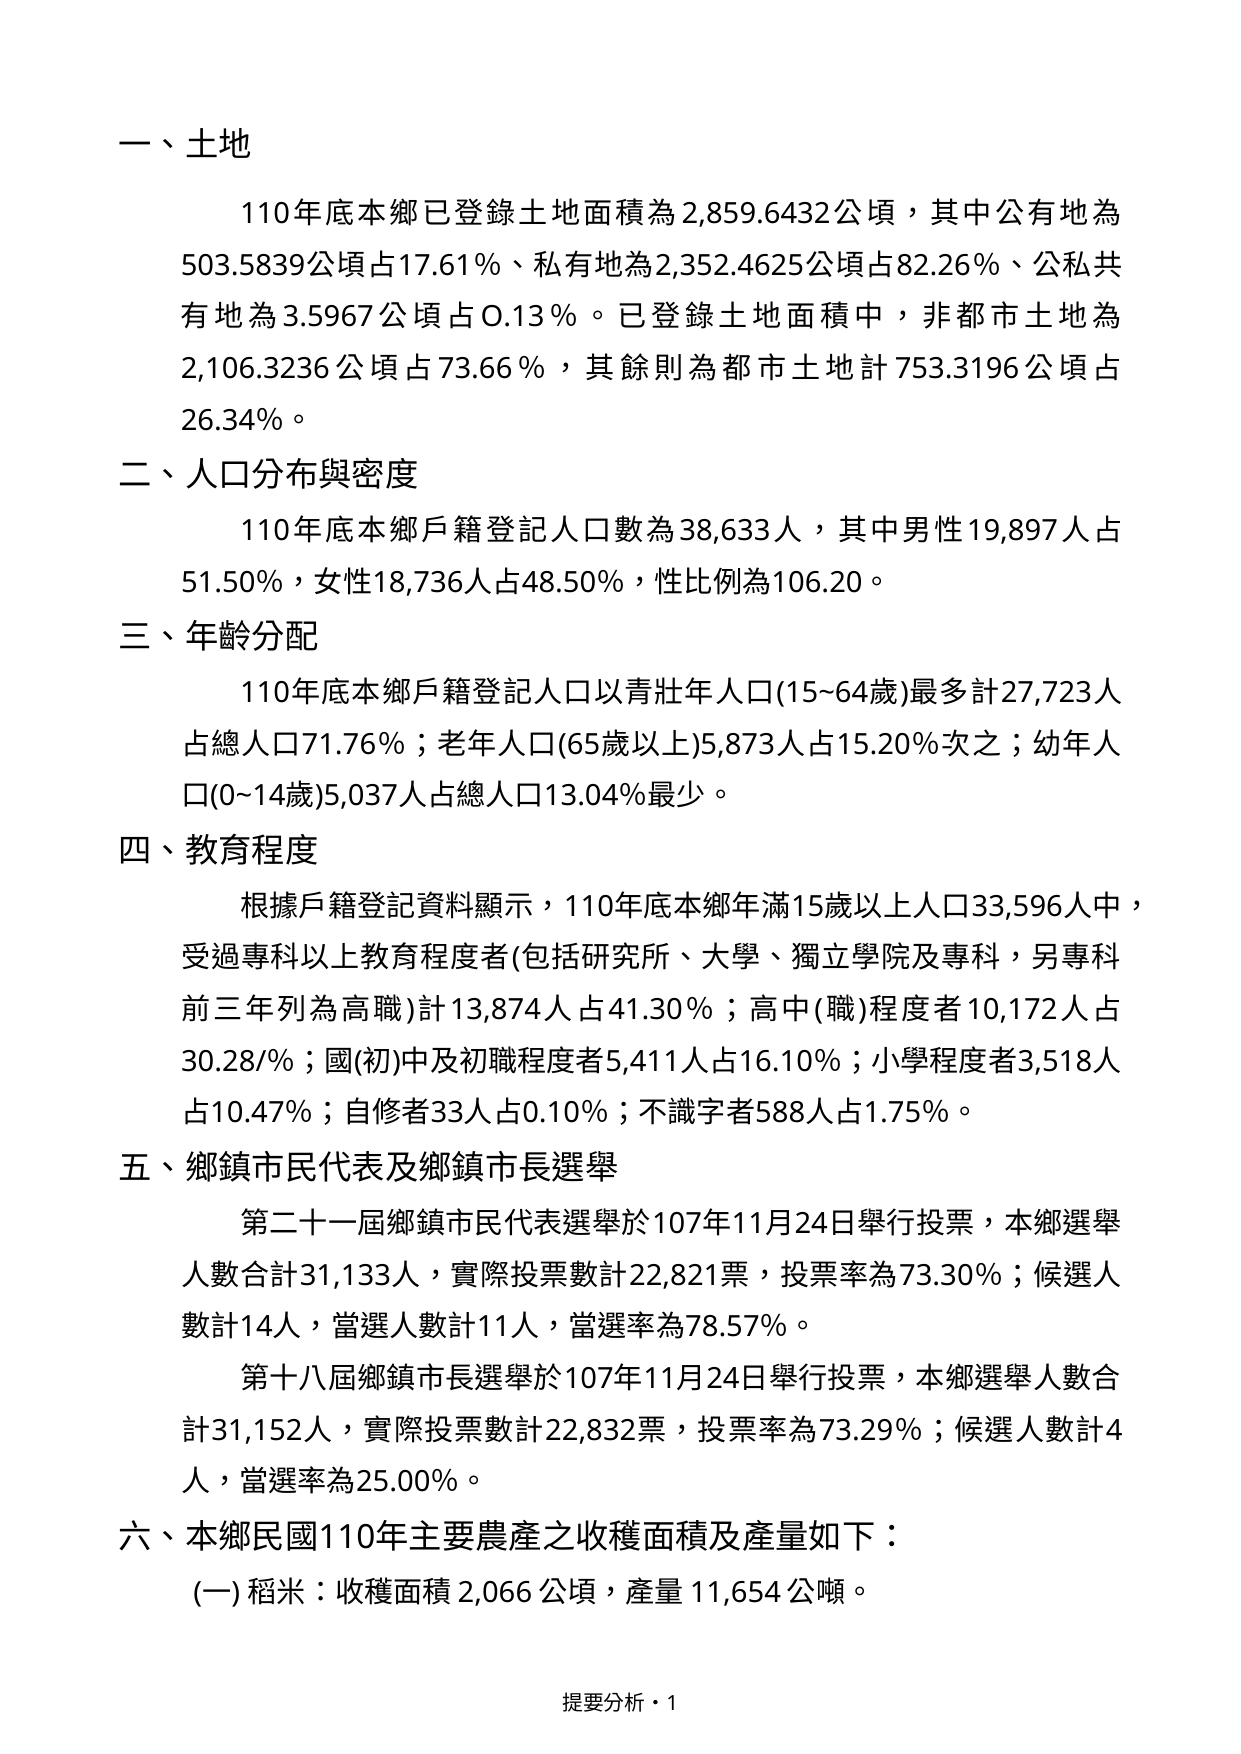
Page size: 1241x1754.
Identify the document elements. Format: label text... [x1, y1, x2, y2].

text 110年底本鄉戶籍登記人口數為38,633人，其中男性19,897人占51.50％，女性18,736人占48.50％，性比例為106.20。 [181, 506, 1122, 601]
text 根據戶籍登記資料顯示，110年底本鄉年滿15歲以上人口33,596人中，受過專科以上教育程度者(包括研究所、大學、獨立學院及專科，另專科前三年列為高職)計13,874人占41.30％；高中(職)程度者10,172人占30.28/％；國(初)中及初職程度者5,411人占16.10％；小學程度者3,518人占10.47％；自修者33人占0.10％；不識字者588人占1.75％。 [181, 882, 1122, 1131]
text 110年底本鄉戶籍登記人口以青壯年人口(15~64歲)最多計27,723人占總人口71.76％；老年人口(65歲以上)5,873人占15.20％次之；幼年人口(0~14歲)5,037人占總人口13.04％最少。 [181, 668, 1122, 814]
list 稻米：收穫面積2,066公頃，產量11,654公噸。 [193, 1568, 1122, 1611]
text 一、土地 [118, 118, 1122, 166]
text 第二十一屆鄉鎮市民代表選舉於107年11月24日舉行投票，本鄉選舉人數合計31,133人，實際投票數計22,821票，投票率為73.30％；候選人數計14人，當選人數計11人，當選率為78.57％。 [181, 1199, 1122, 1345]
text 三、年齡分配 [118, 610, 1122, 658]
text 110年底本鄉已登錄土地面積為2,859.6432公頃，其中公有地為503.5839公頃占17.61％、私有地為2,352.4625公頃占82.26％、公私共有地為3.5967公頃占O.13％。已登錄土地面積中，非都市土地為2,106.3236公頃占73.66％，其餘則為都市土地計753.3196公頃占26.34％。 [181, 189, 1122, 438]
text 第十八屆鄉鎮市長選舉於107年11月24日舉行投票，本鄉選舉人數合計31,152人，實際投票數計22,832票，投票率為73.29％；候選人數計4人，當選率為25.00％。 [181, 1354, 1122, 1500]
text 五、鄉鎮市民代表及鄉鎮市長選舉 [118, 1141, 1122, 1189]
text 四、教育程度 [118, 823, 1122, 872]
subtitle 六、本鄉民國110年主要農產之收穫面積及產量如下： [118, 1509, 1122, 1558]
text 二、人口分布與密度 [118, 448, 1122, 496]
